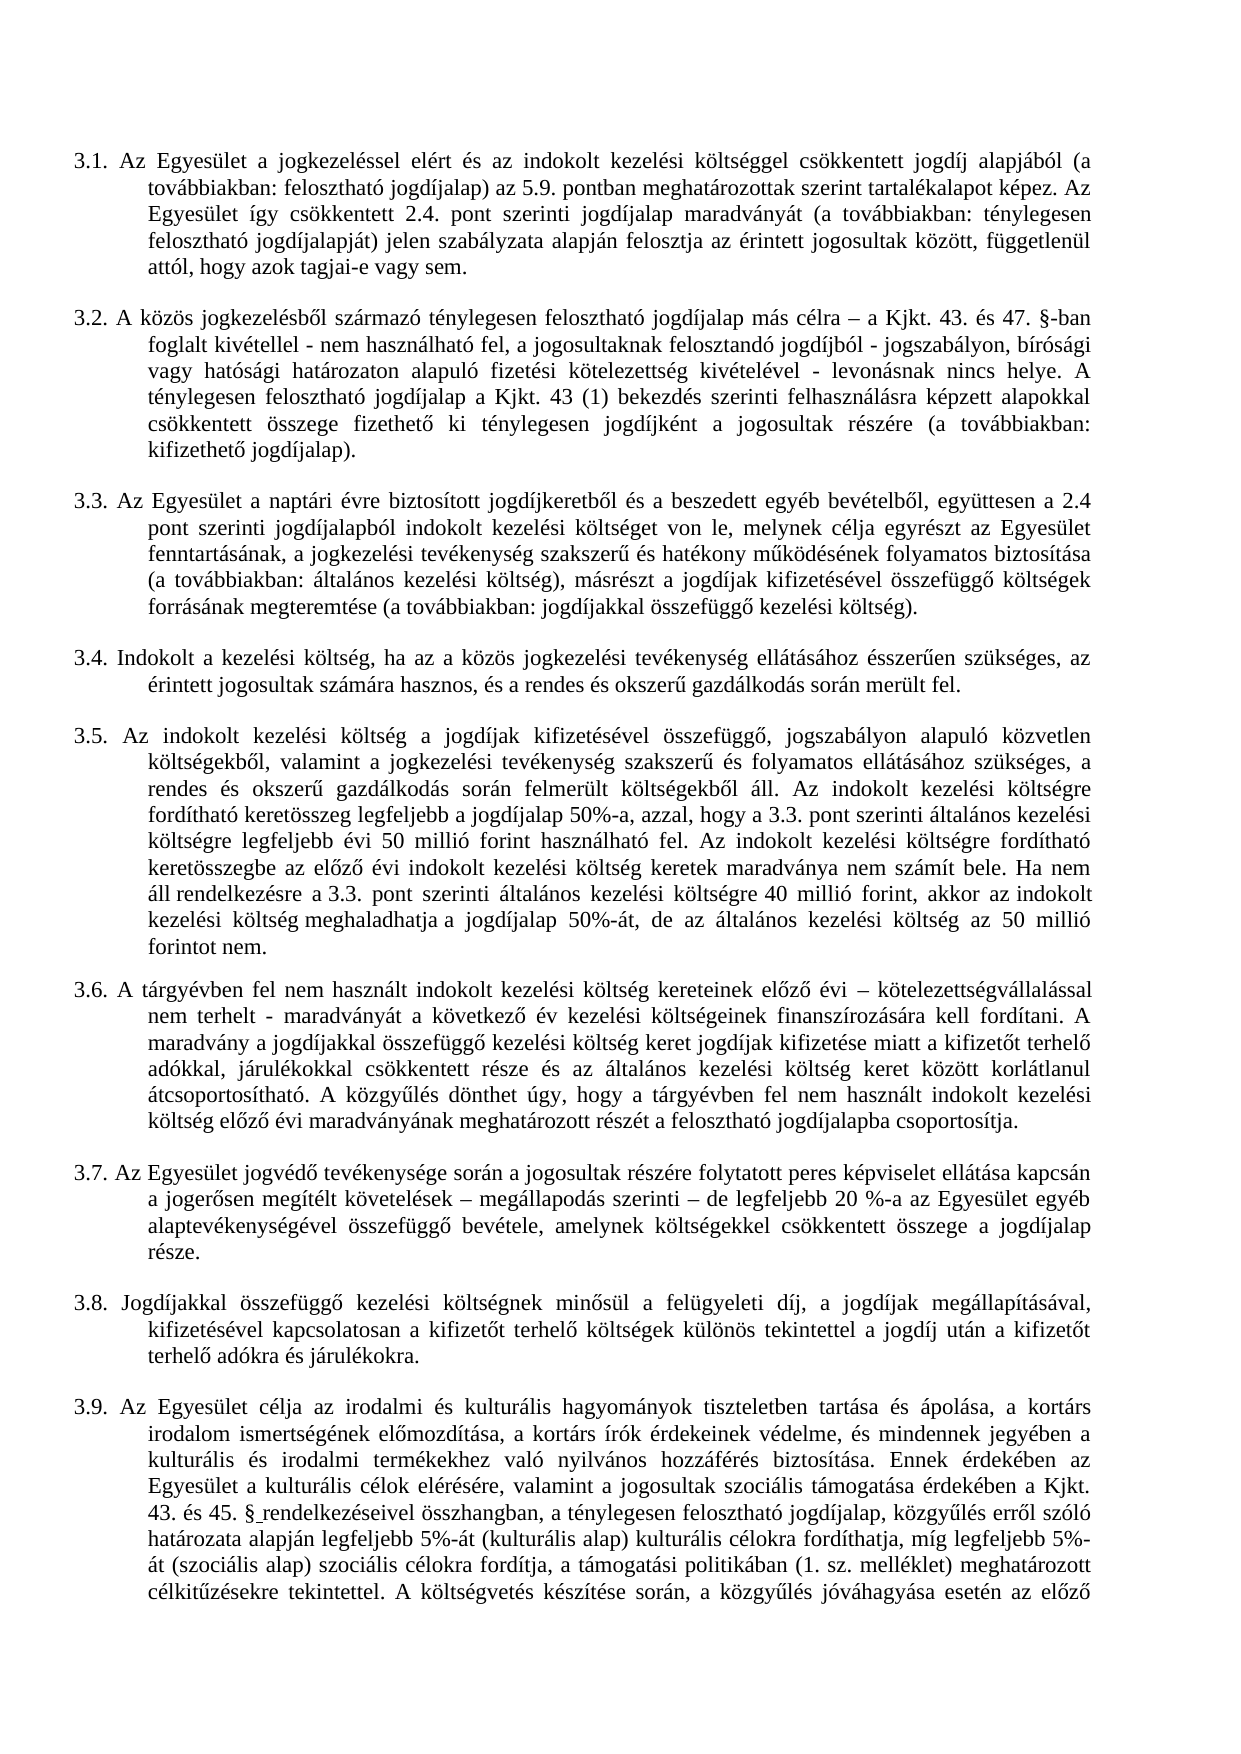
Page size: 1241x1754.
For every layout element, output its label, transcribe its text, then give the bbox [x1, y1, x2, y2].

text 3.5. Az indokolt kezelési költség a jogdíjak kifizetésével összefüggő, jogszabályon alapuló közvetlen költségekből, valamint a jogkezelési tevékenység szakszerű és folyamatos ellátásához szükséges, a rendes és okszerű gazdálkodás során felmerült költségekből áll. Az indokolt kezelési költségre fordítható keretösszeg legfeljebb a jogdíjalap 50%-a, azzal, hogy a 3.3. pont szerinti általános kezelési költségre legfeljebb évi 50 millió forint használható fel. Az indokolt kezelési költségre fordítható keretösszegbe az előző évi indokolt kezelési költség keretek maradványa nem számít bele. Ha nem áll rendelkezésre a 3.3. pont szerinti általános kezelési költségre 40 millió forint, akkor az indokolt kezelési költség meghaladhatja a jogdíjalap 50%-át, de az általános kezelési költség az 50 millió forintot nem. [74, 722, 1093, 959]
text 3.9. Az Egyesület célja az irodalmi és kulturális hagyományok tiszteletben tartása és ápolása, a kortárs irodalom ismertségének előmozdítása, a kortárs írók érdekeinek védelme, és mindennek jegyében a kulturális és irodalmi termékekhez való nyilvános hozzáférés biztosítása. Ennek érdekében az Egyesület a kulturális célok elérésére, valamint a jogosultak szociális támogatása érdekében a Kjkt. 43. és 45. § rendelkezéseivel összhangban, a ténylegesen felosztható jogdíjalap, közgyűlés erről szóló határozata alapján legfeljebb 5%-át (kulturális alap) kulturális célokra fordíthatja, míg legfeljebb 5%-át (szociális alap) szociális célokra fordítja, a támogatási politikában (1. sz. melléklet) meghatározott célkitűzésekre tekintettel. A költségvetés készítése során, a közgyűlés jóváhagyása esetén az előző [74, 1393, 1093, 1604]
text 3.3. Az Egyesület a naptári évre biztosított jogdíjkeretből és a beszedett egyéb bevételből, együttesen a 2.4 pont szerinti jogdíjalapból indokolt kezelési költséget von le, melynek célja egyrészt az Egyesület fenntartásának, a jogkezelési tevékenység szakszerű és hatékony működésének folyamatos biztosítása (a továbbiakban: általános kezelési költség), másrészt a jogdíjak kifizetésével összefüggő költségek forrásának megteremtése (a továbbiakban: jogdíjakkal összefüggő kezelési költség). [74, 487, 1093, 619]
text 3.7. Az Egyesület jogvédő tevékenysége során a jogosultak részére folytatott peres képviselet ellátása kapcsán a jogerősen megítélt követelések – megállapodás szerinti – de legfeljebb 20 %-a az Egyesület egyéb alaptevékenységével összefüggő bevétele, amelynek költségekkel csökkentett összege a jogdíjalap része. [74, 1159, 1093, 1264]
text 3.6. A tárgyévben fel nem használt indokolt kezelési költség kereteinek előző évi – kötelezettségvállalással nem terhelt - maradványát a következő év kezelési költségeinek finanszírozására kell fordítani. A maradvány a jogdíjakkal összefüggő kezelési költség keret jogdíjak kifizetése miatt a kifizetőt terhelő adókkal, járulékokkal csökkentett része és az általános kezelési költség keret között korlátlanul átcsoportosítható. A közgyűlés dönthet úgy, hogy a tárgyévben fel nem használt indokolt kezelési költség előző évi maradványának meghatározott részét a felosztható jogdíjalapba csoportosítja. [74, 976, 1093, 1134]
text 3.1. Az Egyesület a jogkezeléssel elért és az indokolt kezelési költséggel csökkentett jogdíj alapjából (a továbbiakban: felosztható jogdíjalap) az 5.9. pontban meghatározottak szerint tartalékalapot képez. Az Egyesület így csökkentett 2.4. pont szerinti jogdíjalap maradványát (a továbbiakban: ténylegesen felosztható jogdíjalapját) jelen szabályzata alapján felosztja az érintett jogosultak között, függetlenül attól, hogy azok tagjai-e vagy sem. [74, 148, 1093, 279]
text 3.4. Indokolt a kezelési költség, ha az a közös jogkezelési tevékenység ellátásához ésszerűen szükséges, az érintett jogosultak számára hasznos, és a rendes és okszerű gazdálkodás során merült fel. [74, 644, 1093, 697]
text 3.2. A közös jogkezelésből származó ténylegesen felosztható jogdíjalap más célra – a Kjkt. 43. és 47. §-ban foglalt kivétellel - nem használható fel, a jogosultaknak felosztandó jogdíjból - jogszabályon, bírósági vagy hatósági határozaton alapuló fizetési kötelezettség kivételével - levonásnak nincs helye. A ténylegesen felosztható jogdíjalap a Kjkt. 43 (1) bekezdés szerinti felhasználásra képzett alapokkal csökkentett összege fizethető ki ténylegesen jogdíjként a jogosultak részére (a továbbiakban: kifizethető jogdíjalap). [74, 304, 1093, 462]
text 3.8. Jogdíjakkal összefüggő kezelési költségnek minősül a felügyeleti díj, a jogdíjak megállapításával, kifizetésével kapcsolatosan a kifizetőt terhelő költségek különös tekintettel a jogdíj után a kifizetőt terhelő adókra és járulékokra. [74, 1289, 1093, 1368]
